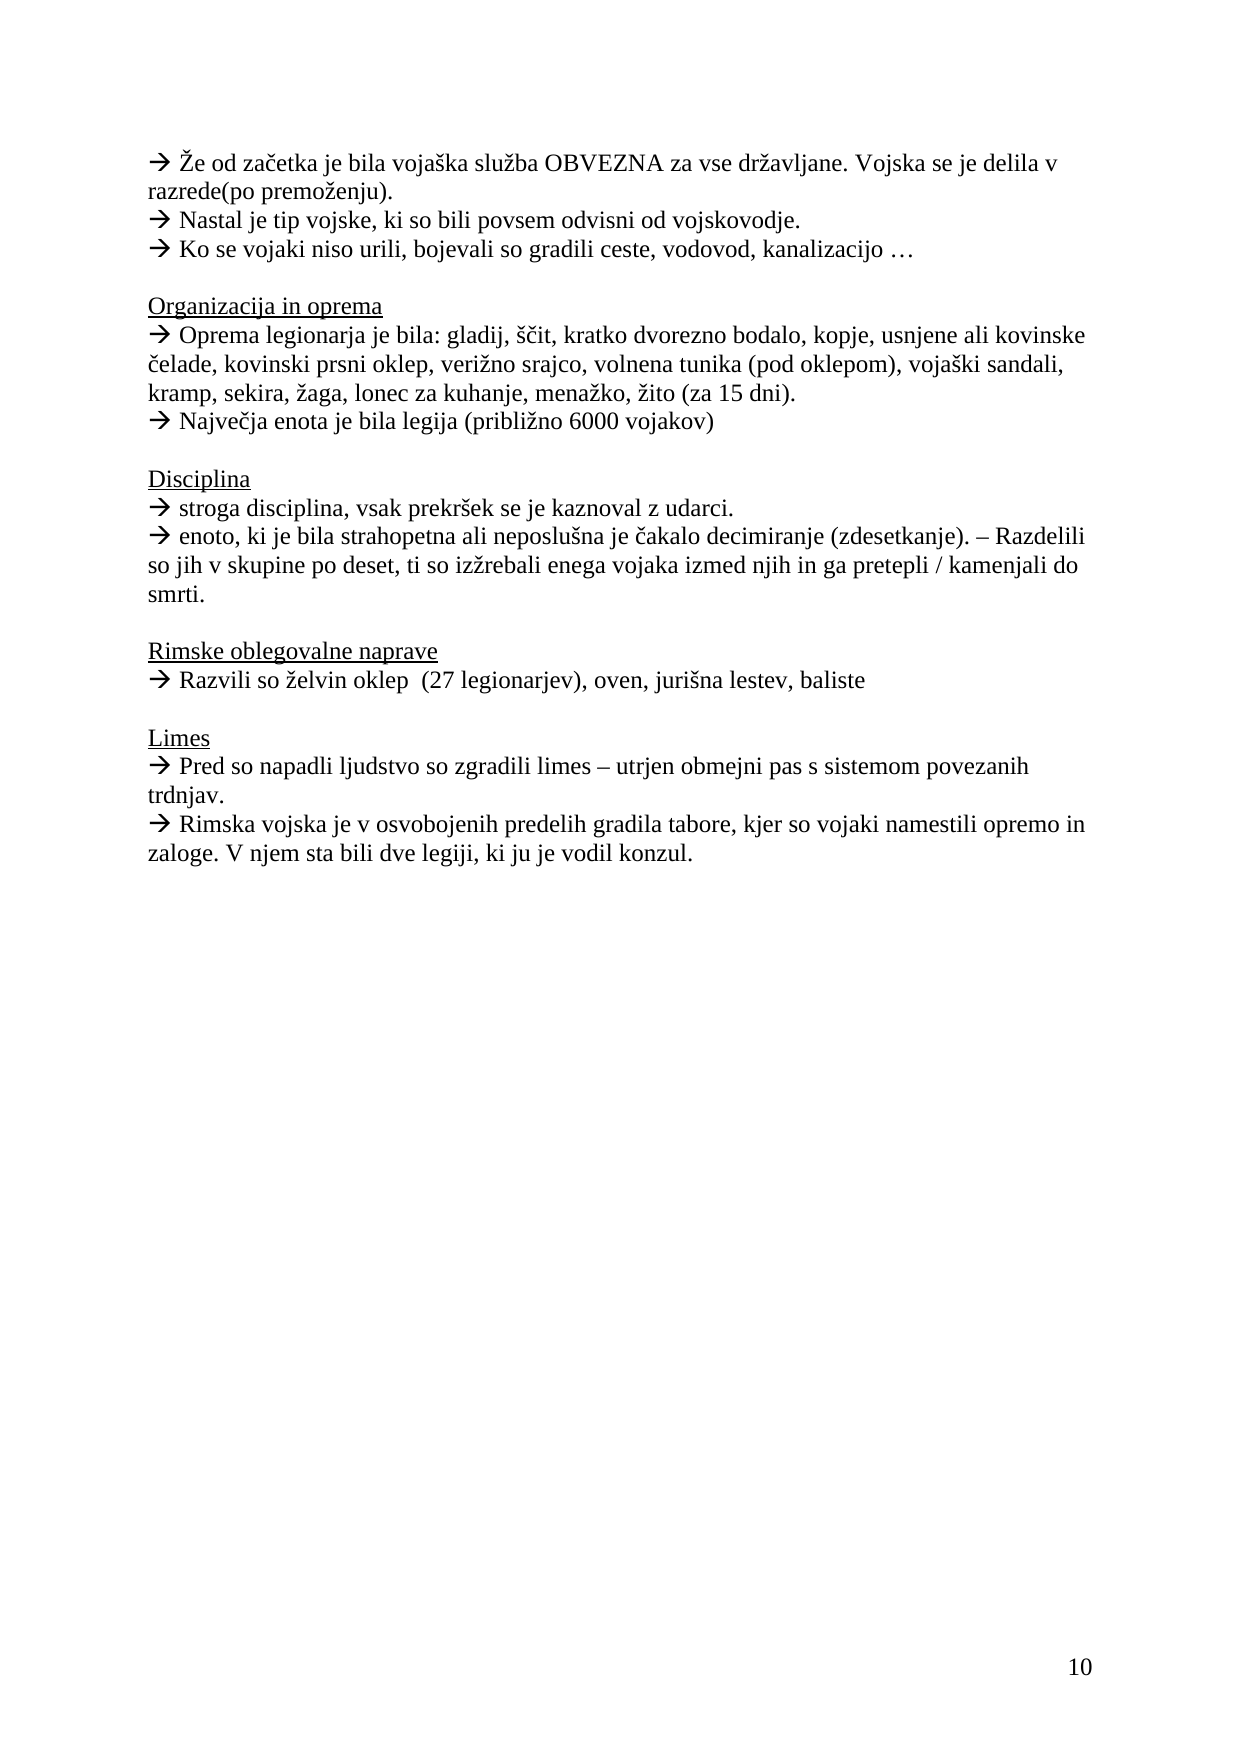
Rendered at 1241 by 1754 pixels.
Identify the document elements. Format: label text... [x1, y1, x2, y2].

text  Že od začetka je bila vojaška služba OBVEZNA za vse državljane. Vojska se je delila v razrede(po premoženju). [148, 148, 1093, 205]
text  Oprema legionarja je bila: gladij, ščit, kratko dvorezno bodalo, kopje, usnjene ali kovinske čelade, kovinski prsni oklep, verižno srajco, volnena tunika (pod oklepom), vojaški sandali, kramp, sekira, žaga, lonec za kuhanje, menažko, žito (za 15 dni). [148, 320, 1093, 406]
text Organizacija in oprema [148, 291, 1093, 320]
text  Rimska vojska je v osvobojenih predelih gradila tabore, kjer so vojaki namestili opremo in zaloge. V njem sta bili dve legiji, ki ju je vodil konzul. [148, 809, 1093, 866]
text  Nastal je tip vojske, ki so bili povsem odvisni od vojskovodje. [148, 205, 1093, 234]
text  Pred so napadli ljudstvo so zgradili limes – utrjen obmejni pas s sistemom povezanih trdnjav. [148, 751, 1093, 809]
text  enoto, ki je bila strahopetna ali neposlušna je čakalo decimiranje (zdesetkanje). – Razdelili so jih v skupine po deset, ti so izžrebali enega vojaka izmed njih in ga pretepli / kamenjali do smrti. [148, 521, 1093, 608]
text Rimske oblegovalne naprave [148, 636, 1093, 665]
text Disciplina [148, 464, 1093, 493]
text  Ko se vojaki niso urili, bojevali so gradili ceste, vodovod, kanalizacijo … [148, 234, 1093, 263]
text  Največja enota je bila legija (približno 6000 vojakov) [148, 406, 1093, 435]
text  Razvili so želvin oklep (27 legionarjev), oven, jurišna lestev, baliste [148, 665, 1093, 694]
text Limes [148, 723, 1093, 751]
text  stroga disciplina, vsak prekršek se je kaznoval z udarci. [148, 493, 1093, 521]
